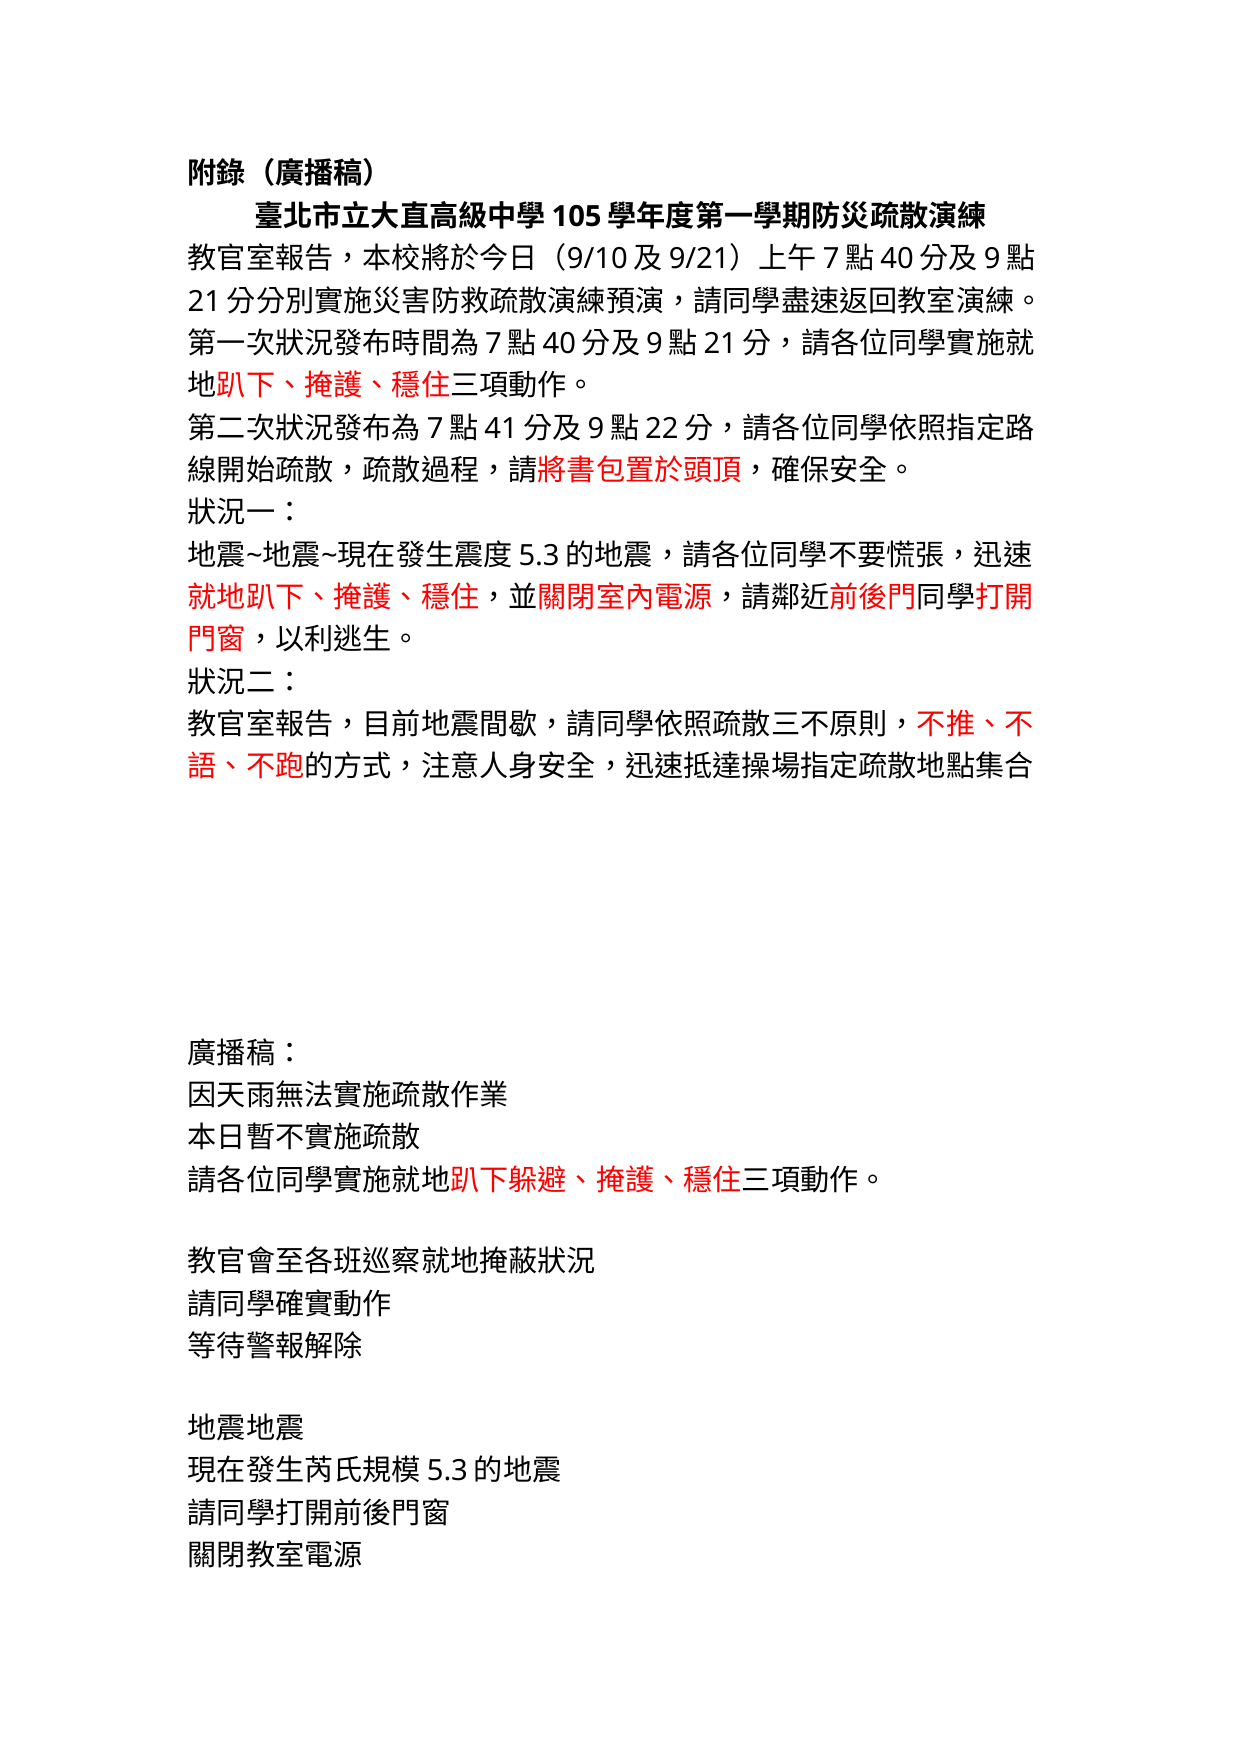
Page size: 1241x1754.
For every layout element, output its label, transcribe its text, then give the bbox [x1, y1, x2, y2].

text 第二次狀況發布為7點41分及9點22分，請各位同學依照指定路線開始疏散，疏散過程，請將書包置於頭頂，確保安全。 [187, 404, 1053, 489]
text 本日暫不實施疏散 [187, 1114, 1053, 1156]
text 教官會至各班巡察就地掩蔽狀況 [187, 1238, 1053, 1280]
text 因天雨無法實施疏散作業 [187, 1071, 1053, 1114]
text 地震~地震~現在發生震度5.3的地震，請各位同學不要慌張，迅速就地趴下、掩護、穩住，並關閉室內電源，請鄰近前後門同學打開門窗，以利逃生。 [187, 531, 1053, 658]
text 附錄（廣播稿） [187, 150, 1053, 192]
text 教官室報告，目前地震間歇，請同學依照疏散三不原則，不推、不語、不跑的方式，注意人身安全，迅速抵達操場指定疏散地點集合 [187, 700, 1053, 785]
text 教官室報告，本校將於今日（9/10及9/21）上午7點40分及9點21分分別實施災害防救疏散演練預演，請同學盡速返回教室演練。 [187, 235, 1053, 319]
text 現在發生芮氏規模5.3的地震 [187, 1447, 1053, 1489]
text 等待警報解除 [187, 1323, 1053, 1365]
text 臺北市立大直高級中學105學年度第一學期防災疏散演練 [187, 192, 1053, 235]
text 狀況二： [187, 658, 1053, 700]
text 狀況一： [187, 489, 1053, 531]
text 關閉教室電源 [187, 1532, 1053, 1574]
text 廣播稿： [187, 1029, 1053, 1071]
text 地震地震 [187, 1404, 1053, 1447]
text 第一次狀況發布時間為7點40分及9點21分，請各位同學實施就地趴下、掩護、穩住三項動作。 [187, 319, 1053, 404]
text 請同學確實動作 [187, 1280, 1053, 1323]
text 請同學打開前後門窗 [187, 1489, 1053, 1532]
text 請各位同學實施就地趴下躲避、掩護、穩住三項動作。 [187, 1156, 1053, 1198]
